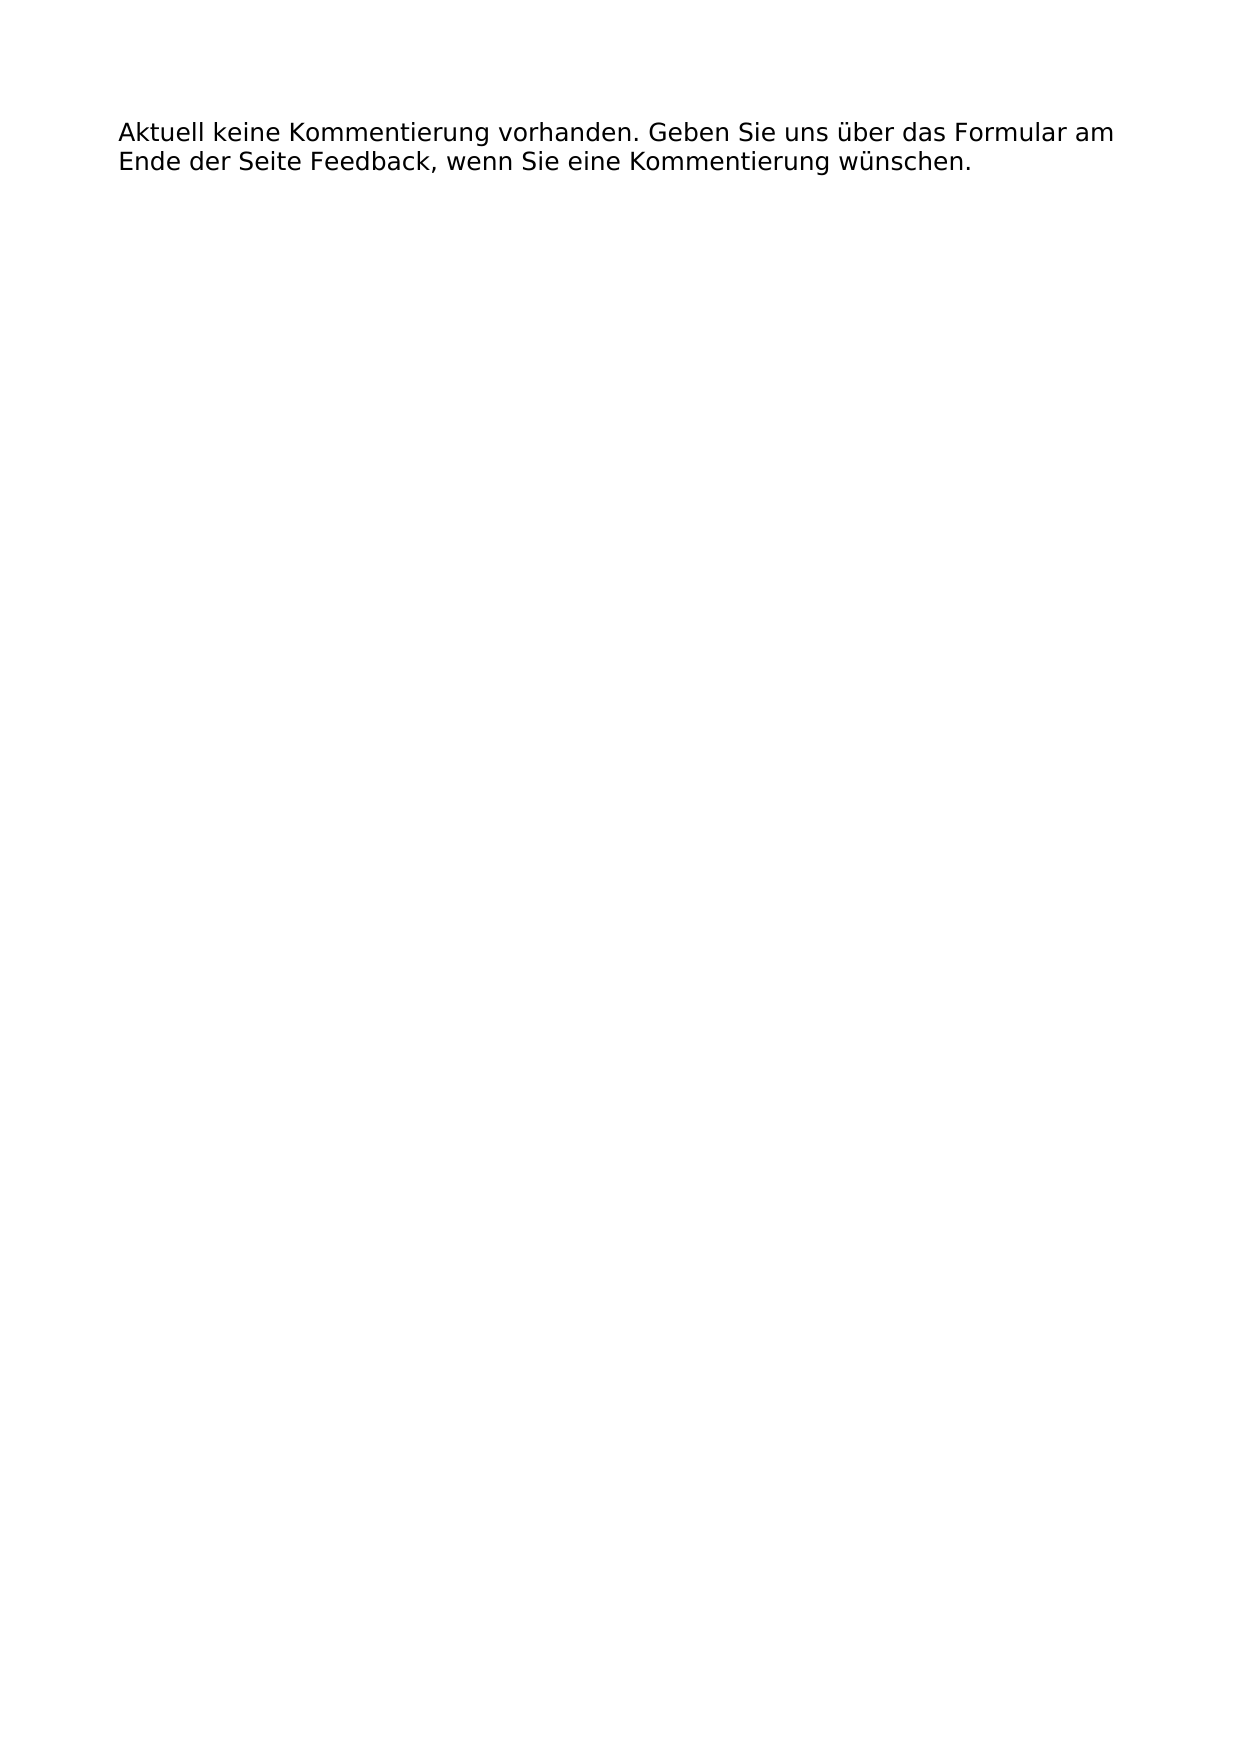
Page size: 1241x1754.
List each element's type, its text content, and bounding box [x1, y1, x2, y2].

text Aktuell keine Kommentierung vorhanden. Geben Sie uns über das Formular am Ende der Seite Feedback, wenn Sie eine Kommentierung wünschen. [118, 118, 1181, 176]
